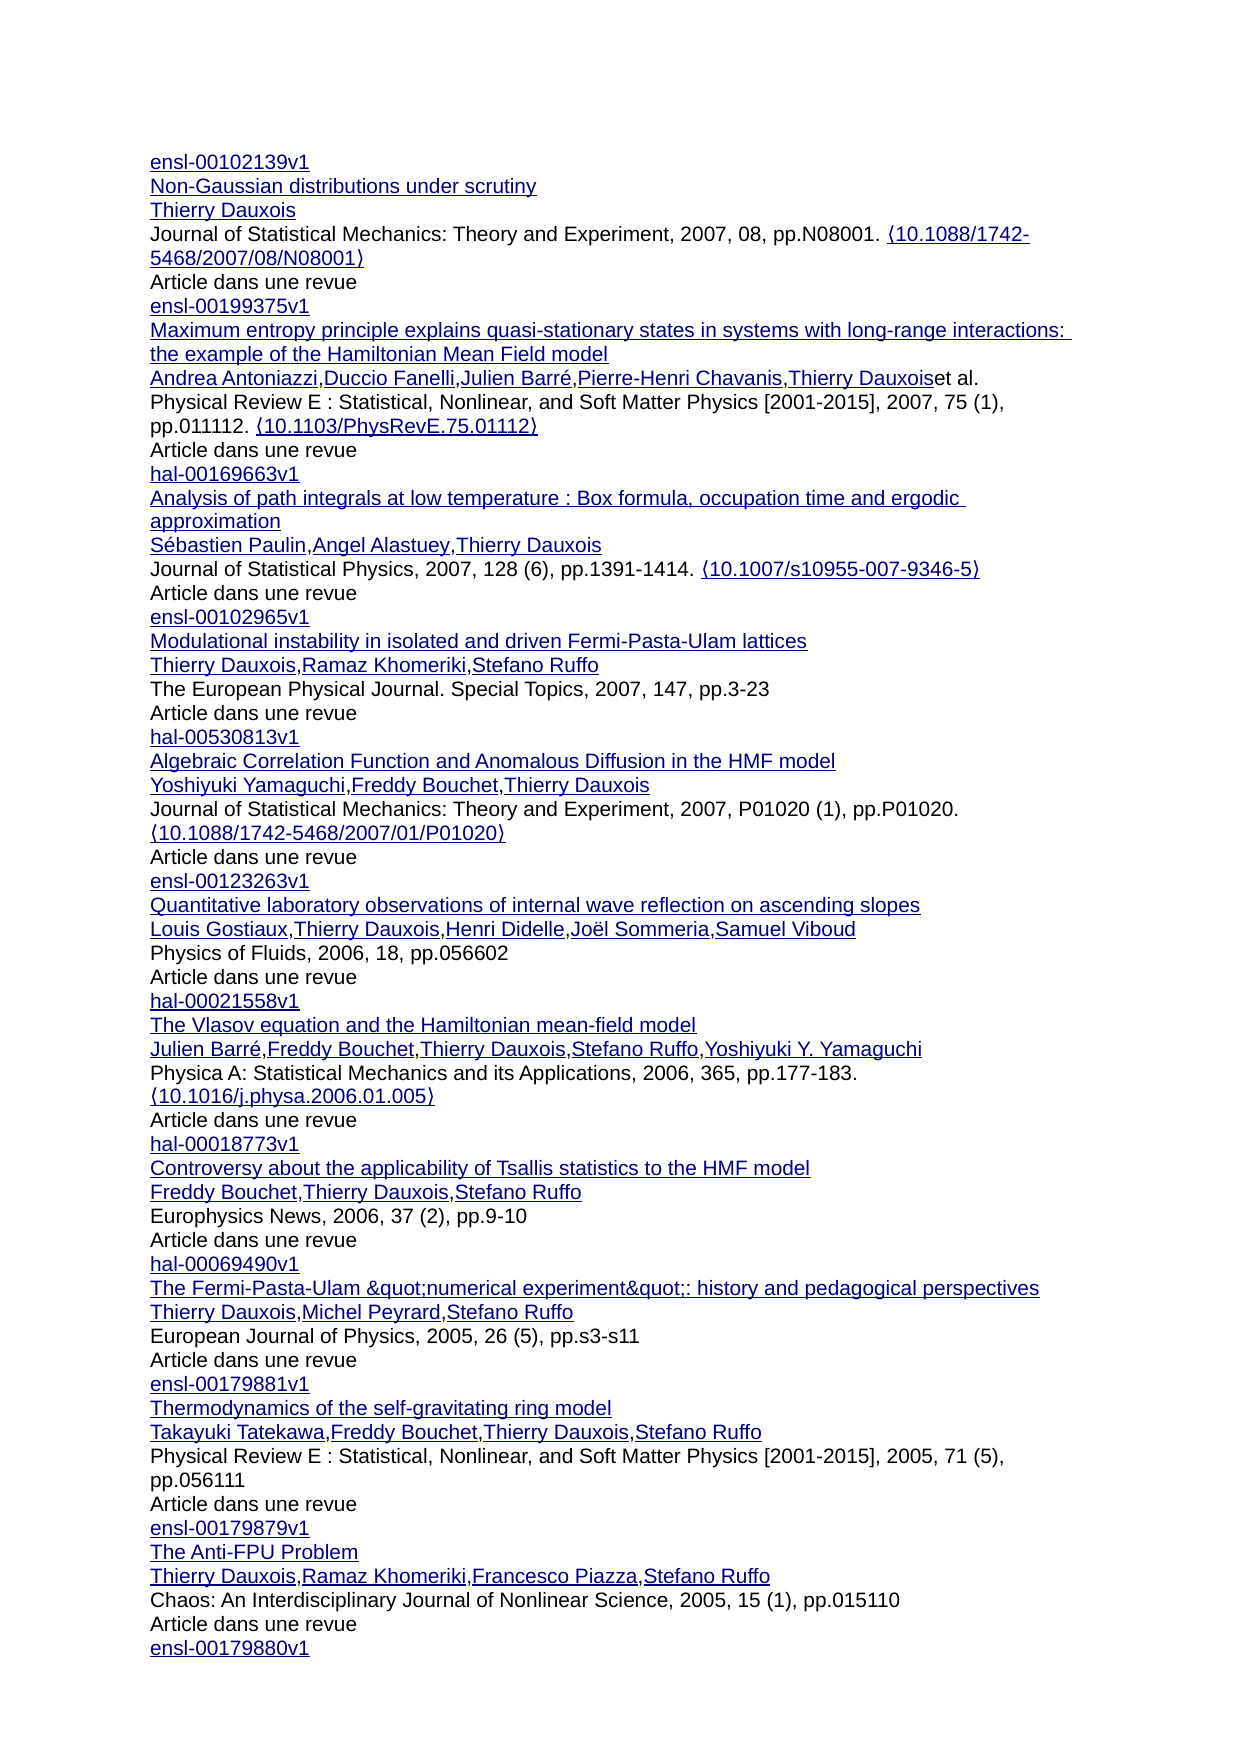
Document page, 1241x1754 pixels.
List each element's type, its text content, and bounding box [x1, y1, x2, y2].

table_cell Modulational instability in isolated and driven Fermi-Pasta-Ulam lattices Thierry Dauxois,Ramaz Khomeriki,Stefano Ruffo The European Physical Journal. Special Topics, 2007, 147, pp.3-23 Article dans une revue hal-00530813v1 [150, 629, 1090, 749]
table_cell Controversy about the applicability of Tsallis statistics to the HMF model Freddy Bouchet,Thierry Dauxois,Stefano Ruffo Europhysics News, 2006, 37 (2), pp.9-10 Article dans une revue hal-00069490v1 [150, 1156, 1090, 1276]
table_cell ensl-00102139v1 [150, 150, 1090, 174]
table_cell The Anti-FPU Problem Thierry Dauxois,Ramaz Khomeriki,Francesco Piazza,Stefano Ruffo Chaos: An Interdisciplinary Journal of Nonlinear Science, 2005, 15 (1), pp.015110 Article dans une revue ensl-00179880v1 [150, 1540, 1090, 1659]
table_cell The Vlasov equation and the Hamiltonian mean-field model Julien Barré,Freddy Bouchet,Thierry Dauxois,Stefano Ruffo,Yoshiyuki Y. Yamaguchi Physica A: Statistical Mechanics and its Applications, 2006, 365, pp.177-183. ⟨10.1016/j.physa.2006.01.005⟩ Article dans une revue hal-00018773v1 [150, 1013, 1090, 1156]
table_cell Quantitative laboratory observations of internal wave reflection on ascending slopes Louis Gostiaux,Thierry Dauxois,Henri Didelle,Joël Sommeria,Samuel Viboud Physics of Fluids, 2006, 18, pp.056602 Article dans une revue hal-00021558v1 [150, 893, 1090, 1012]
table_cell Thermodynamics of the self-gravitating ring model Takayuki Tatekawa,Freddy Bouchet,Thierry Dauxois,Stefano Ruffo Physical Review E : Statistical, Nonlinear, and Soft Matter Physics [2001-2015], 2005, 71 (5), pp.056111 Article dans une revue ensl-00179879v1 [150, 1396, 1090, 1539]
table_cell Non-Gaussian distributions under scrutiny Thierry Dauxois Journal of Statistical Mechanics: Theory and Experiment, 2007, 08, pp.N08001. ⟨10.1088/1742-5468/2007/08/N08001⟩ Article dans une revue ensl-00199375v1 [150, 174, 1090, 318]
table_cell Algebraic Correlation Function and Anomalous Diffusion in the HMF model Yoshiyuki Yamaguchi,Freddy Bouchet,Thierry Dauxois Journal of Statistical Mechanics: Theory and Experiment, 2007, P01020 (1), pp.P01020. ⟨10.1088/1742-5468/2007/01/P01020⟩ Article dans une revue ensl-00123263v1 [150, 749, 1090, 893]
table_cell Maximum entropy principle explains quasi-stationary states in systems with long-range interactions: the example of the Hamiltonian Mean Field model Andrea Antoniazzi,Duccio Fanelli,Julien Barré,Pierre-Henri Chavanis,Thierry Dauxoiset al. Physical Review E : Statistical, Nonlinear, and Soft Matter Physics [2001-2015], 2007, 75 (1), pp.011112. ⟨10.1103/PhysRevE.75.01112⟩ Article dans une revue hal-00169663v1 [150, 318, 1090, 485]
table_cell The Fermi-Pasta-Ulam &quot;numerical experiment&quot;: history and pedagogical perspectives Thierry Dauxois,Michel Peyrard,Stefano Ruffo European Journal of Physics, 2005, 26 (5), pp.s3-s11 Article dans une revue ensl-00179881v1 [150, 1276, 1090, 1396]
table_cell Analysis of path integrals at low temperature : Box formula, occupation time and ergodic approximation Sébastien Paulin,Angel Alastuey,Thierry Dauxois Journal of Statistical Physics, 2007, 128 (6), pp.1391-1414. ⟨10.1007/s10955-007-9346-5⟩ Article dans une revue ensl-00102965v1 [150, 485, 1090, 629]
